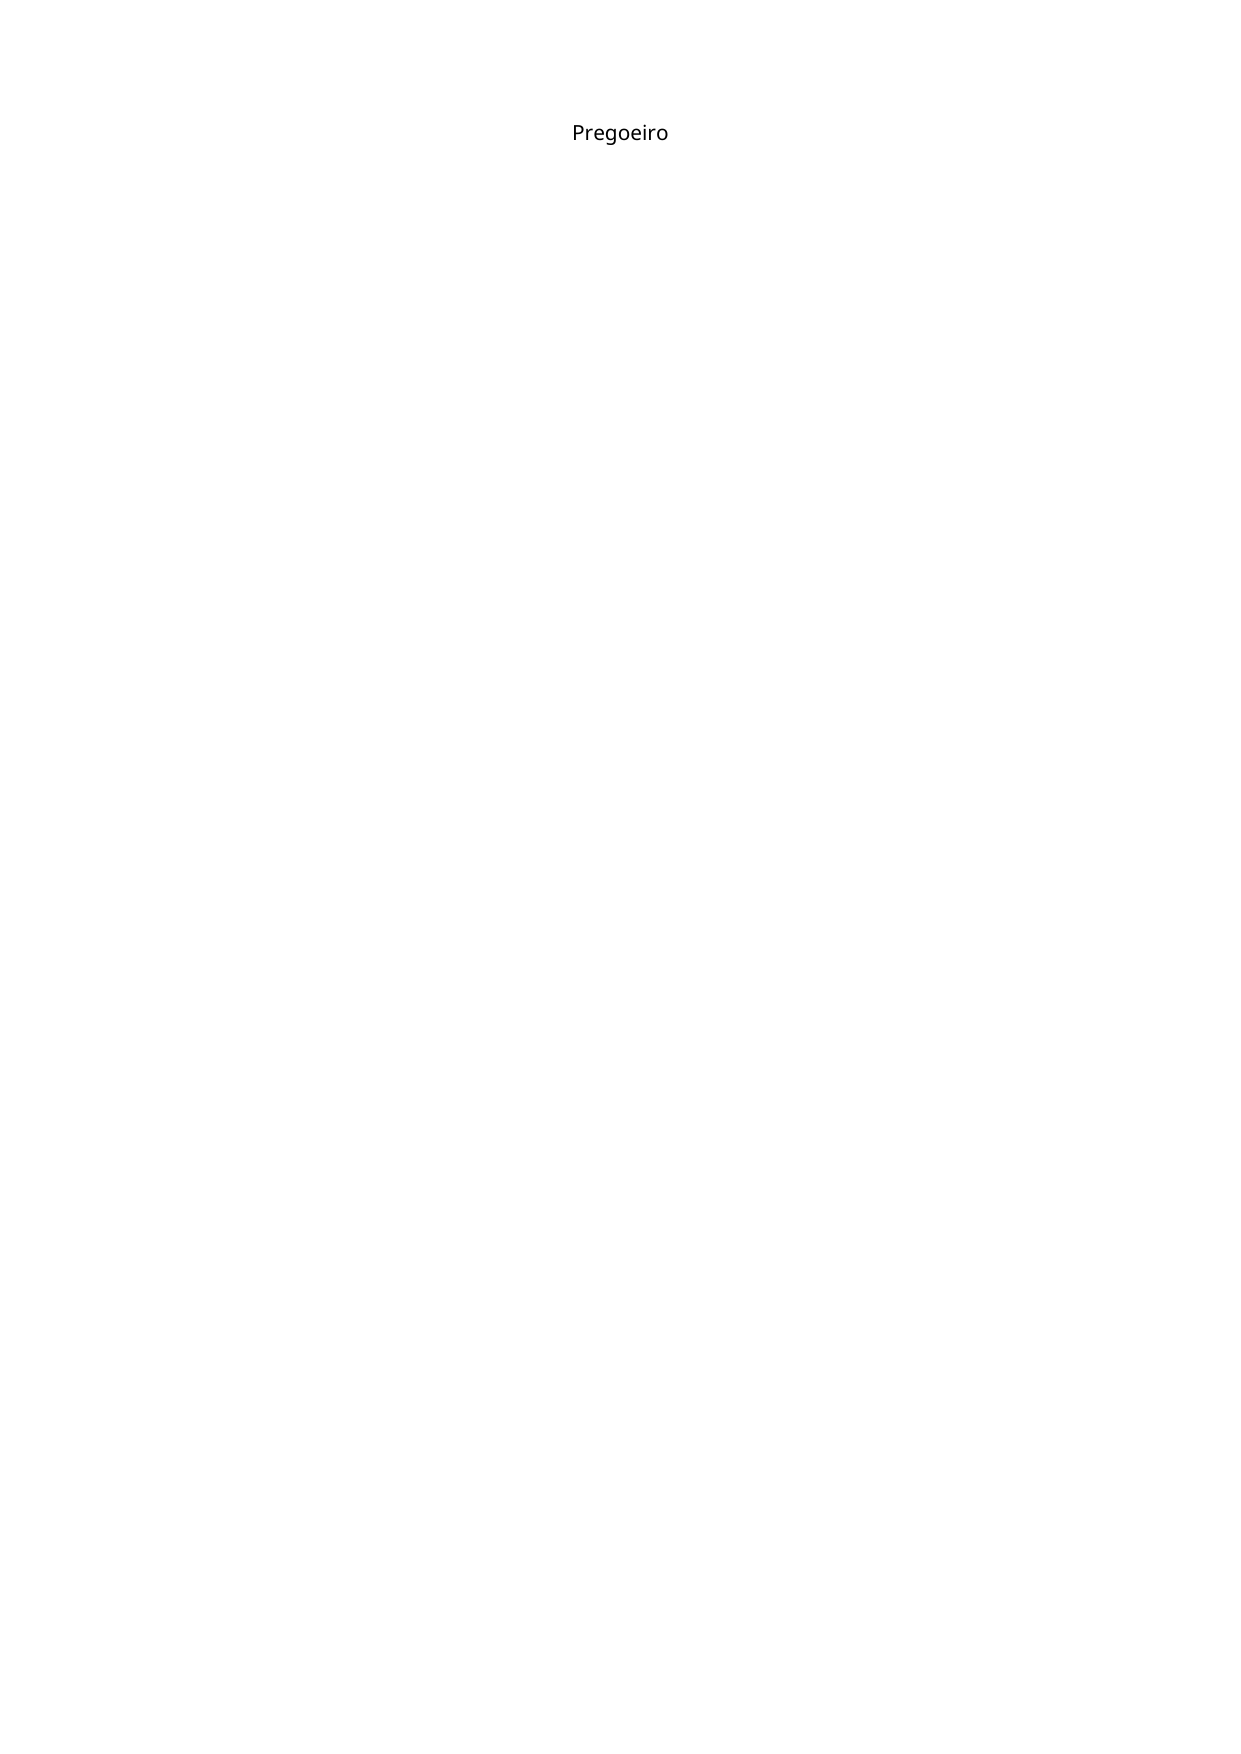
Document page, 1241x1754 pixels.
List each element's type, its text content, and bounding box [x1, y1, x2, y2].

text Pregoeiro [118, 118, 1122, 147]
